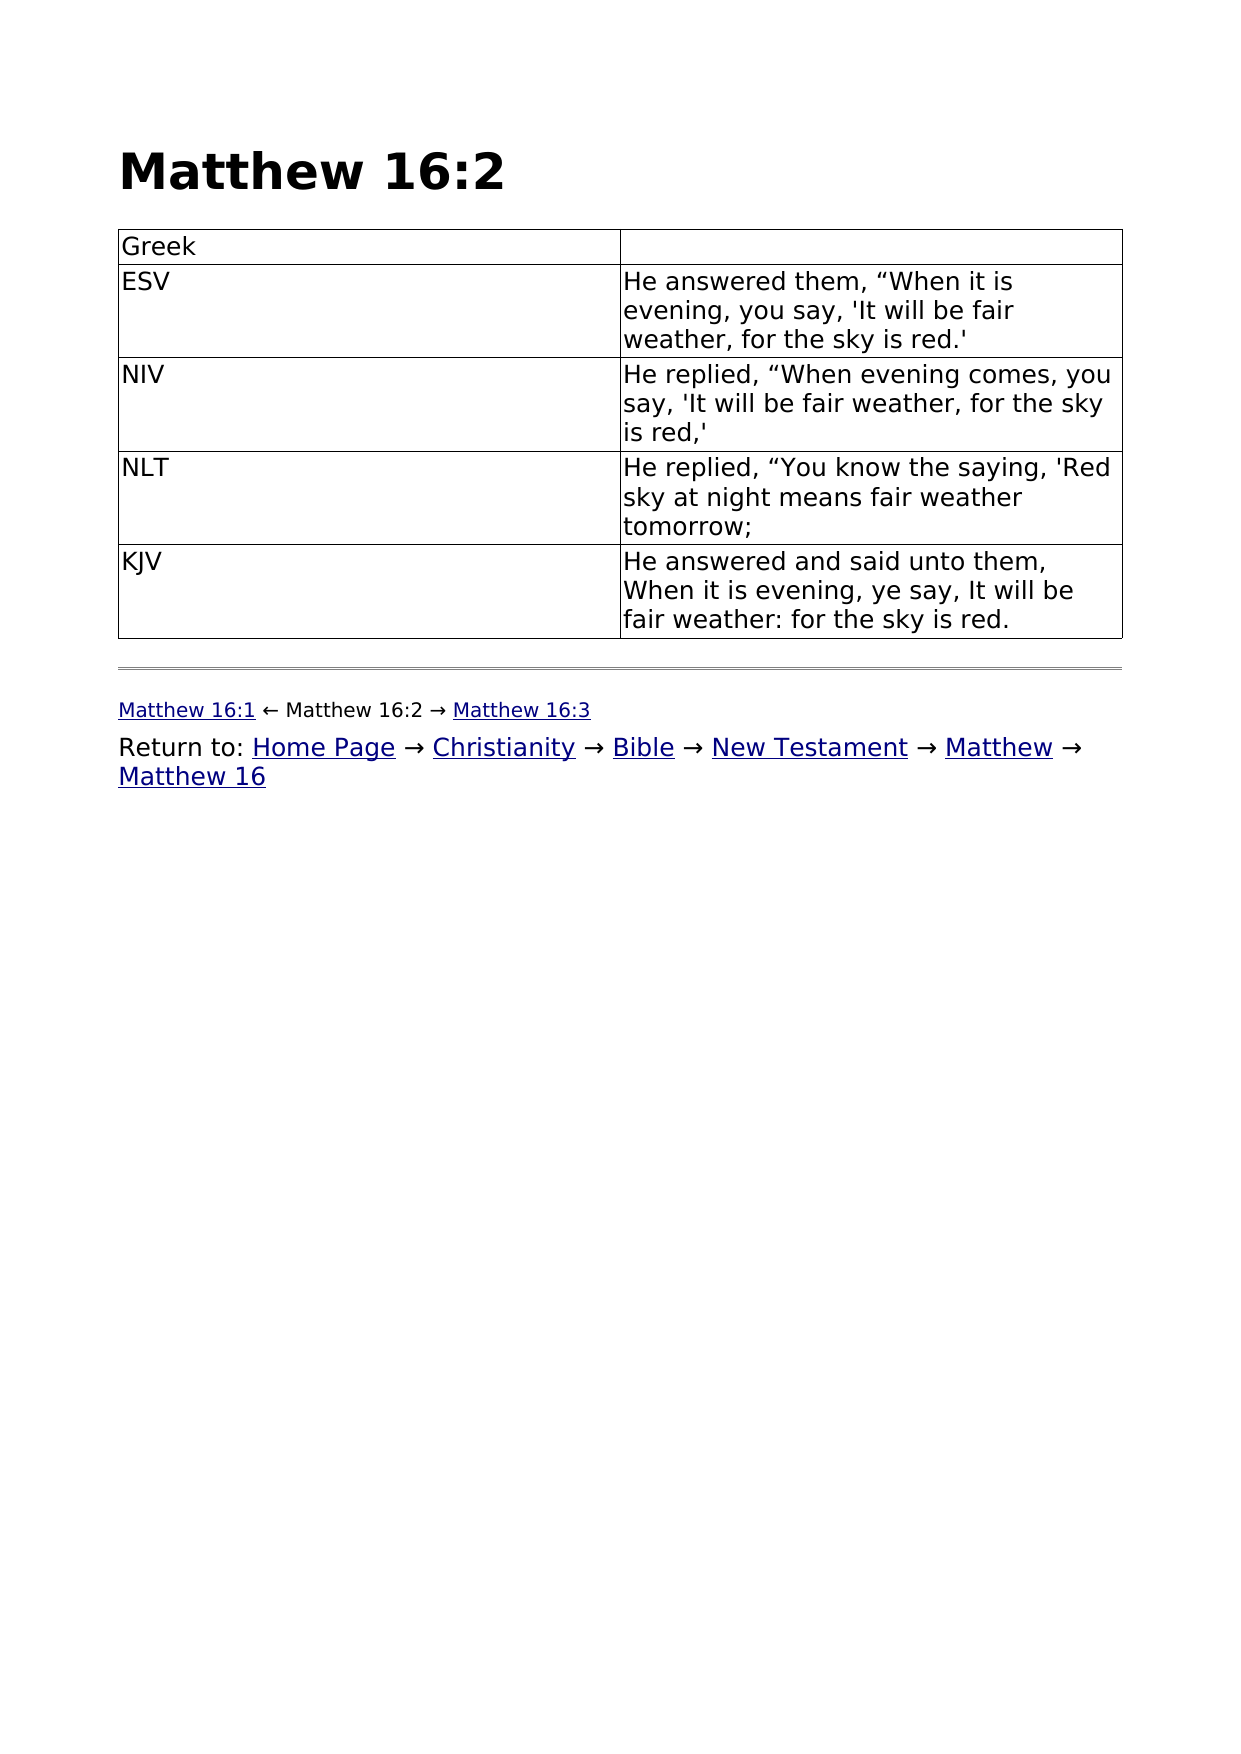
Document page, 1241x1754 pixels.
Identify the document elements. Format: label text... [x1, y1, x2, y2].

table_cell NIV [119, 358, 620, 451]
table_cell He replied, “You know the saying, 'Red sky at night means fair weather tomorrow; [621, 452, 1122, 544]
table_cell ESV [119, 265, 620, 357]
text Return to: Home Page → Christianity → Bible → New Testament → Matthew → Matthew 16 [118, 733, 1122, 791]
table_cell KJV [119, 545, 620, 637]
table_cell NLT [119, 452, 620, 544]
table_cell He answered them, “When it is evening, you say, 'It will be fair weather, for the sky is red.' [621, 265, 1122, 357]
table_cell He replied, “When evening comes, you say, 'It will be fair weather, for the sky is red,' [621, 358, 1122, 451]
table_cell He answered and said unto them, When it is evening, ye say, It will be fair weather: for the sky is red. [621, 545, 1122, 637]
text Matthew 16:1 ← Matthew 16:2 → Matthew 16:3 [118, 699, 1122, 733]
table_header Greek [119, 230, 620, 264]
subtitle Matthew 16:2 [118, 143, 1122, 201]
table_header [621, 230, 1122, 264]
